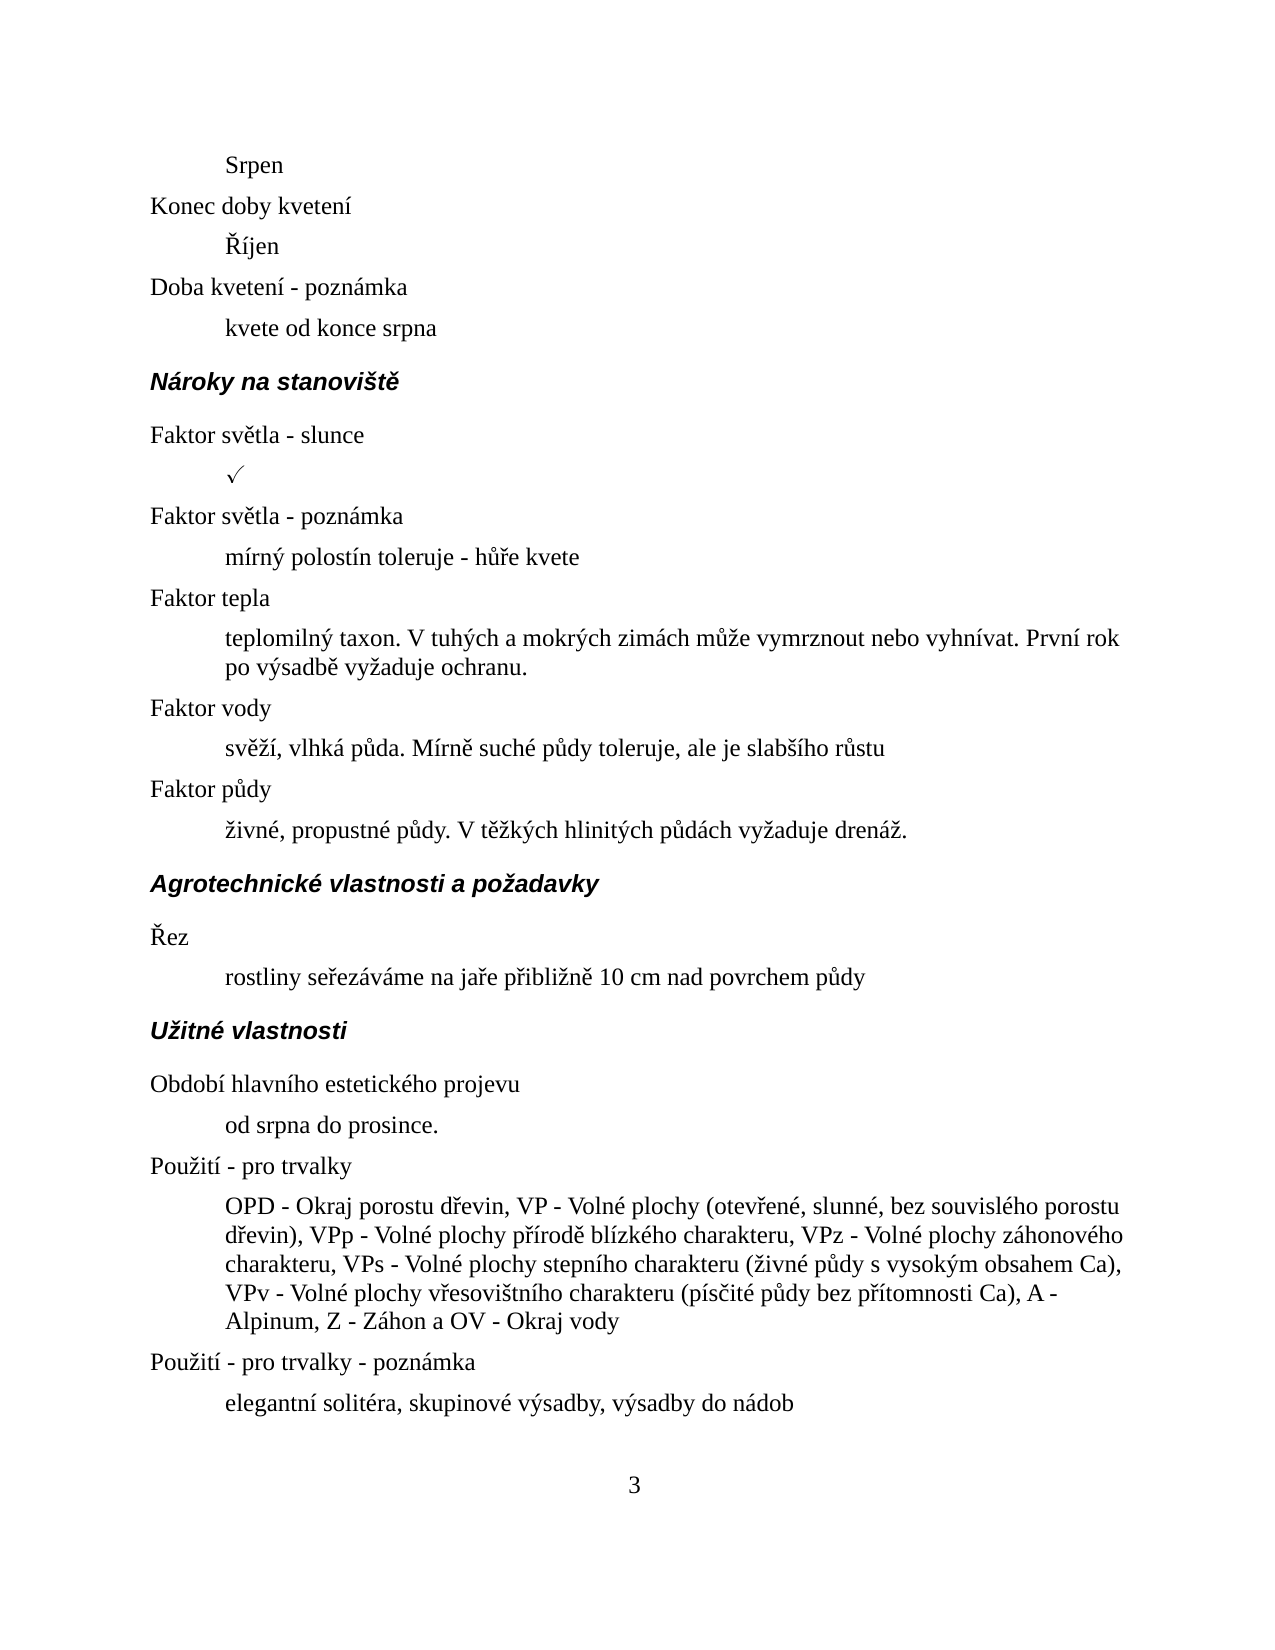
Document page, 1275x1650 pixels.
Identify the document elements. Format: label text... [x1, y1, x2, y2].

text teplomilný taxon. V tuhých a mokrých zimách může vymrznout nebo vyhnívat. První rok po výsadbě vyžaduje ochranu. [225, 623, 1125, 681]
text od srpna do prosince. [225, 1110, 1125, 1139]
text Použití - pro trvalky - poznámka [150, 1347, 1125, 1376]
text Doba kvetení - poznámka [150, 272, 1125, 301]
text rostliny seřezáváme na jaře přibližně 10 cm nad povrchem půdy [225, 962, 1125, 991]
text Použití - pro trvalky [150, 1151, 1125, 1179]
text Srpen [225, 150, 1125, 179]
text Faktor světla - poznámka [150, 501, 1125, 530]
text ✓ [225, 460, 1125, 489]
subtitle Užitné vlastnosti [150, 1016, 1125, 1045]
text Faktor tepla [150, 583, 1125, 611]
subtitle Agrotechnické vlastnosti a požadavky [150, 869, 1125, 897]
text Říjen [225, 231, 1125, 260]
text kvete od konce srpna [225, 313, 1125, 342]
text elegantní solitéra, skupinové výsadby, výsadby do nádob [225, 1388, 1125, 1417]
text Konec doby kvetení [150, 191, 1125, 219]
text Období hlavního estetického projevu [150, 1069, 1125, 1098]
text mírný polostín toleruje - hůře kvete [225, 542, 1125, 571]
text Faktor světla - slunce [150, 420, 1125, 448]
text Faktor vody [150, 693, 1125, 722]
text svěží, vlhká půda. Mírně suché půdy toleruje, ale je slabšího růstu [225, 733, 1125, 762]
text Faktor půdy [150, 774, 1125, 803]
text Řez [150, 922, 1125, 951]
text OPD - Okraj porostu dřevin, VP - Volné plochy (otevřené, slunné, bez souvislého porostu dřevin), VPp - Volné plochy přírodě blízkého charakteru, VPz - Volné plochy záhonového charakteru, VPs - Volné plochy stepního charakteru (živné půdy s vysokým obsahem Ca), VPv - Volné plochy vřesovištního charakteru (písčité půdy bez přítomnosti Ca), A - Alpinum, Z - Záhon a OV - Okraj vody [225, 1191, 1125, 1335]
subtitle Nároky na stanoviště [150, 367, 1125, 395]
text živné, propustné půdy. V těžkých hlinitých půdách vyžaduje drenáž. [225, 815, 1125, 844]
